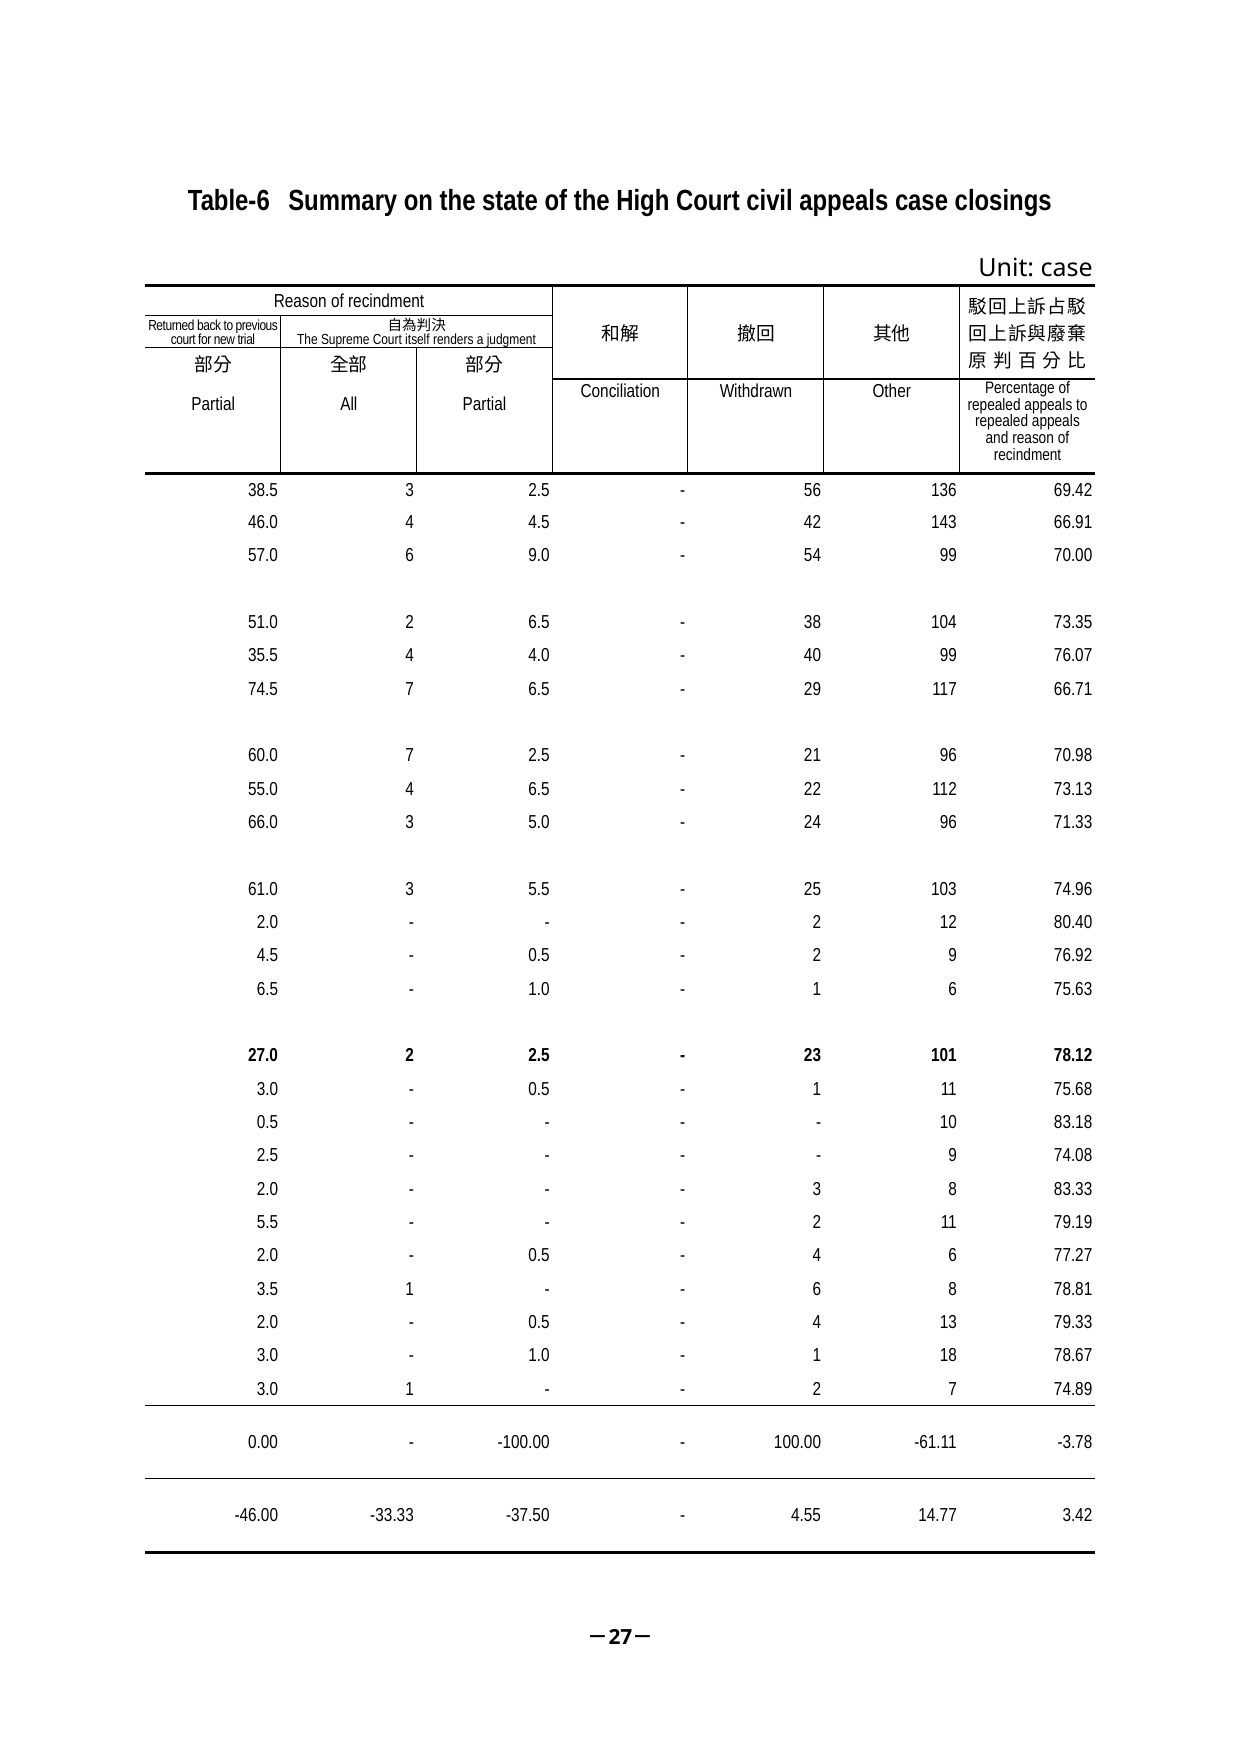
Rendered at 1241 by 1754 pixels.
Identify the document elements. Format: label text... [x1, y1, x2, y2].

table_cell [416, 705, 552, 738]
table_cell 78.67 [959, 1338, 1095, 1372]
table_header 駁回上訴占駁回上訴與廢棄原判百分比 [960, 287, 1095, 378]
table_cell 4 [281, 638, 416, 672]
table_cell 8 [824, 1172, 959, 1205]
table_cell [824, 1005, 959, 1038]
table_cell 6 [824, 972, 959, 1005]
table_cell [145, 572, 281, 605]
table_cell [552, 1005, 688, 1038]
table_cell - [552, 905, 688, 938]
table_cell 3.42 [959, 1479, 1095, 1551]
table_cell -61.11 [824, 1406, 959, 1478]
table_cell 4 [688, 1238, 824, 1272]
table_cell [959, 1005, 1095, 1038]
table_cell - [281, 1238, 416, 1272]
table_cell 70.00 [959, 538, 1095, 572]
table_cell 6 [281, 538, 416, 572]
table_cell Percentage of repealed appeals to repealed appeals and reason of recindment [960, 380, 1095, 472]
table_cell 74.89 [959, 1372, 1095, 1405]
table_cell 112 [824, 772, 959, 805]
table_cell 2.5 [416, 738, 552, 772]
table_cell 5.0 [416, 805, 552, 838]
table_cell - [416, 1105, 552, 1138]
table_cell 24 [688, 805, 824, 838]
table_cell 55.0 [145, 772, 281, 805]
table_cell - [281, 1138, 416, 1172]
table_cell 4 [281, 772, 416, 805]
table_cell 9 [824, 938, 959, 972]
table_cell Withdrawn [688, 380, 823, 472]
table_cell 9.0 [416, 538, 552, 572]
table_cell - [416, 1138, 552, 1172]
table_cell 2.5 [145, 1138, 281, 1172]
table_cell 143 [824, 505, 959, 538]
table_cell 3.0 [145, 1372, 281, 1405]
table_cell - [552, 872, 688, 905]
table_cell Returned back to previous court for new trial [145, 316, 280, 347]
table_cell 18 [824, 1338, 959, 1372]
table_cell 117 [824, 672, 959, 705]
table_cell 0.5 [416, 938, 552, 972]
table_cell 54 [688, 538, 824, 572]
table_cell [959, 705, 1095, 738]
table_cell 60.0 [145, 738, 281, 772]
table_cell 38 [688, 605, 824, 638]
table_cell 75.63 [959, 972, 1095, 1005]
table_cell 69.42 [959, 475, 1095, 505]
table_cell 79.33 [959, 1305, 1095, 1338]
table_cell - [552, 1406, 688, 1478]
table_cell 6.5 [416, 605, 552, 638]
table_cell 83.33 [959, 1172, 1095, 1205]
table_cell Conciliation [553, 380, 687, 472]
table_cell - [552, 772, 688, 805]
table_cell 6.5 [416, 772, 552, 805]
table_cell 6.5 [416, 672, 552, 705]
table_cell - [552, 1038, 688, 1072]
table_cell [688, 1005, 824, 1038]
table_cell 2 [281, 605, 416, 638]
table_cell 2.5 [416, 1038, 552, 1072]
table_cell 29 [688, 672, 824, 705]
table_cell - [552, 1105, 688, 1138]
table_cell [688, 705, 824, 738]
table_cell [416, 1005, 552, 1038]
table_cell 6 [824, 1238, 959, 1272]
table_cell 35.5 [145, 638, 281, 672]
table_cell 2 [688, 938, 824, 972]
table_cell 1.0 [416, 1338, 552, 1372]
table_cell - [281, 1338, 416, 1372]
text Unit: case [148, 250, 1092, 284]
table_cell [824, 572, 959, 605]
table_cell 70.98 [959, 738, 1095, 772]
table_cell 57.0 [145, 538, 281, 572]
table_cell 46.0 [145, 505, 281, 538]
table_cell Partial [417, 378, 552, 472]
table_cell - [281, 1305, 416, 1338]
table_cell - [416, 905, 552, 938]
table_cell 5.5 [145, 1205, 281, 1238]
table_cell - [688, 1105, 824, 1138]
table_cell 96 [824, 805, 959, 838]
table_cell - [552, 475, 688, 505]
table_cell 76.92 [959, 938, 1095, 972]
table_cell - [416, 1272, 552, 1305]
table_cell - [281, 905, 416, 938]
table_cell [281, 572, 416, 605]
table_cell 11 [824, 1072, 959, 1105]
table_cell 13 [824, 1305, 959, 1338]
table_cell 14.77 [824, 1479, 959, 1551]
table_header 撤回 [688, 287, 823, 378]
table_cell - [281, 938, 416, 972]
table_cell - [281, 1406, 416, 1478]
table_cell - [552, 1138, 688, 1172]
table_header 和解 [553, 287, 687, 378]
table_cell [416, 838, 552, 872]
table_cell 2 [688, 1372, 824, 1405]
table_cell - [552, 538, 688, 572]
table_cell 4 [281, 505, 416, 538]
table_cell - [552, 505, 688, 538]
table_cell Other [824, 380, 959, 472]
table_cell 96 [824, 738, 959, 772]
table_cell 7 [281, 738, 416, 772]
table_cell 8 [824, 1272, 959, 1305]
table_cell - [552, 1305, 688, 1338]
table_cell 1 [688, 972, 824, 1005]
table_cell 6 [688, 1272, 824, 1305]
table_cell 80.40 [959, 905, 1095, 938]
table_cell Partial [145, 378, 280, 472]
table_cell - [281, 972, 416, 1005]
table_cell 83.18 [959, 1105, 1095, 1138]
table_cell 136 [824, 475, 959, 505]
table_cell 56 [688, 475, 824, 505]
table_cell - [552, 1479, 688, 1551]
table_cell 12 [824, 905, 959, 938]
table_cell 0.5 [416, 1072, 552, 1105]
table_cell - [552, 1205, 688, 1238]
table_cell 4.5 [145, 938, 281, 972]
table_cell -3.78 [959, 1406, 1095, 1478]
table_cell [552, 572, 688, 605]
table_cell -100.00 [416, 1406, 552, 1478]
table_cell 3 [281, 872, 416, 905]
table_cell 3.5 [145, 1272, 281, 1305]
table_cell 11 [824, 1205, 959, 1238]
table_cell 66.91 [959, 505, 1095, 538]
table_cell [145, 838, 281, 872]
text Table-6 Summary on the state of the High Court civil appeals case closings [148, 183, 1092, 217]
table_cell 3 [281, 475, 416, 505]
table_cell 3.0 [145, 1338, 281, 1372]
table_cell [959, 838, 1095, 872]
table_cell 0.00 [145, 1406, 281, 1478]
table_cell 0.5 [145, 1105, 281, 1138]
table_cell 2 [281, 1038, 416, 1072]
table_cell 61.0 [145, 872, 281, 905]
table_cell 22 [688, 772, 824, 805]
table_cell - [552, 605, 688, 638]
table_cell 71.33 [959, 805, 1095, 838]
table_cell 自為判決 The Supreme Court itself renders a judgment [281, 316, 552, 347]
table_cell 103 [824, 872, 959, 905]
table_cell 74.08 [959, 1138, 1095, 1172]
table_cell - [552, 738, 688, 772]
table_cell 4.0 [416, 638, 552, 672]
table_cell 25 [688, 872, 824, 905]
table_cell [281, 838, 416, 872]
table_cell 2.0 [145, 1172, 281, 1205]
table_cell 2.5 [416, 475, 552, 505]
table_cell 部分 [145, 348, 280, 378]
table_cell - [552, 1172, 688, 1205]
table_cell 1 [688, 1072, 824, 1105]
table_cell - [281, 1105, 416, 1138]
table_cell 104 [824, 605, 959, 638]
table_cell 78.81 [959, 1272, 1095, 1305]
table_cell 42 [688, 505, 824, 538]
table_cell 4 [688, 1305, 824, 1338]
table_cell 5.5 [416, 872, 552, 905]
table_cell [688, 572, 824, 605]
table_cell 部分 [417, 348, 552, 378]
table_cell 3 [688, 1172, 824, 1205]
table_cell 7 [824, 1372, 959, 1405]
table_cell - [416, 1372, 552, 1405]
table_cell 4.55 [688, 1479, 824, 1551]
table_cell [552, 838, 688, 872]
table_cell - [552, 1338, 688, 1372]
table_cell - [416, 1172, 552, 1205]
table_cell - [552, 1372, 688, 1405]
table_cell [416, 572, 552, 605]
table_cell 78.12 [959, 1038, 1095, 1072]
table_cell 2.0 [145, 1238, 281, 1272]
table_cell 73.35 [959, 605, 1095, 638]
table_cell - [552, 1238, 688, 1272]
table_cell 0.5 [416, 1305, 552, 1338]
table_cell 66.0 [145, 805, 281, 838]
table_cell [824, 838, 959, 872]
table_cell 10 [824, 1105, 959, 1138]
table_cell [145, 705, 281, 738]
table_cell 3.0 [145, 1072, 281, 1105]
table_cell - [552, 1272, 688, 1305]
table_cell 0.5 [416, 1238, 552, 1272]
table_cell [145, 1005, 281, 1038]
table_cell 21 [688, 738, 824, 772]
table_header 其他 [824, 287, 959, 378]
table_cell 101 [824, 1038, 959, 1072]
table_cell [281, 1005, 416, 1038]
table_cell 100.00 [688, 1406, 824, 1478]
table_cell 9 [824, 1138, 959, 1172]
table_cell 6.5 [145, 972, 281, 1005]
table_cell 38.5 [145, 475, 281, 505]
table_cell 74.96 [959, 872, 1095, 905]
table_cell 76.07 [959, 638, 1095, 672]
table_cell - [688, 1138, 824, 1172]
table_cell - [552, 672, 688, 705]
table_cell -46.00 [145, 1479, 281, 1551]
table_cell 51.0 [145, 605, 281, 638]
table_cell -37.50 [416, 1479, 552, 1551]
table_cell [824, 705, 959, 738]
table_cell - [552, 638, 688, 672]
table_cell All [281, 378, 416, 472]
table_cell 27.0 [145, 1038, 281, 1072]
table_cell 2 [688, 1205, 824, 1238]
table_cell 40 [688, 638, 824, 672]
table_cell 3 [281, 805, 416, 838]
table_cell - [552, 972, 688, 1005]
table_cell - [552, 1072, 688, 1105]
table_cell 2.0 [145, 905, 281, 938]
table_cell 75.68 [959, 1072, 1095, 1105]
table_cell [281, 705, 416, 738]
table_cell 99 [824, 638, 959, 672]
table_cell - [552, 938, 688, 972]
table_cell - [552, 805, 688, 838]
table_cell - [416, 1205, 552, 1238]
table_cell 74.5 [145, 672, 281, 705]
table_cell 1 [688, 1338, 824, 1372]
table_cell 23 [688, 1038, 824, 1072]
table_cell 77.27 [959, 1238, 1095, 1272]
table_cell 99 [824, 538, 959, 572]
table_cell 66.71 [959, 672, 1095, 705]
table_cell -33.33 [281, 1479, 416, 1551]
table_cell - [281, 1172, 416, 1205]
table_cell 全部 [281, 348, 416, 378]
table_cell 79.19 [959, 1205, 1095, 1238]
table_cell 1 [281, 1372, 416, 1405]
table_cell 2 [688, 905, 824, 938]
table_cell 73.13 [959, 772, 1095, 805]
table_cell - [281, 1205, 416, 1238]
table_cell 2.0 [145, 1305, 281, 1338]
table_cell [552, 705, 688, 738]
table_header Reason of recindment [145, 287, 552, 315]
table_cell [688, 838, 824, 872]
table_cell 4.5 [416, 505, 552, 538]
table_cell - [281, 1072, 416, 1105]
table_cell 1.0 [416, 972, 552, 1005]
table_cell 1 [281, 1272, 416, 1305]
table_cell 7 [281, 672, 416, 705]
table_cell [959, 572, 1095, 605]
